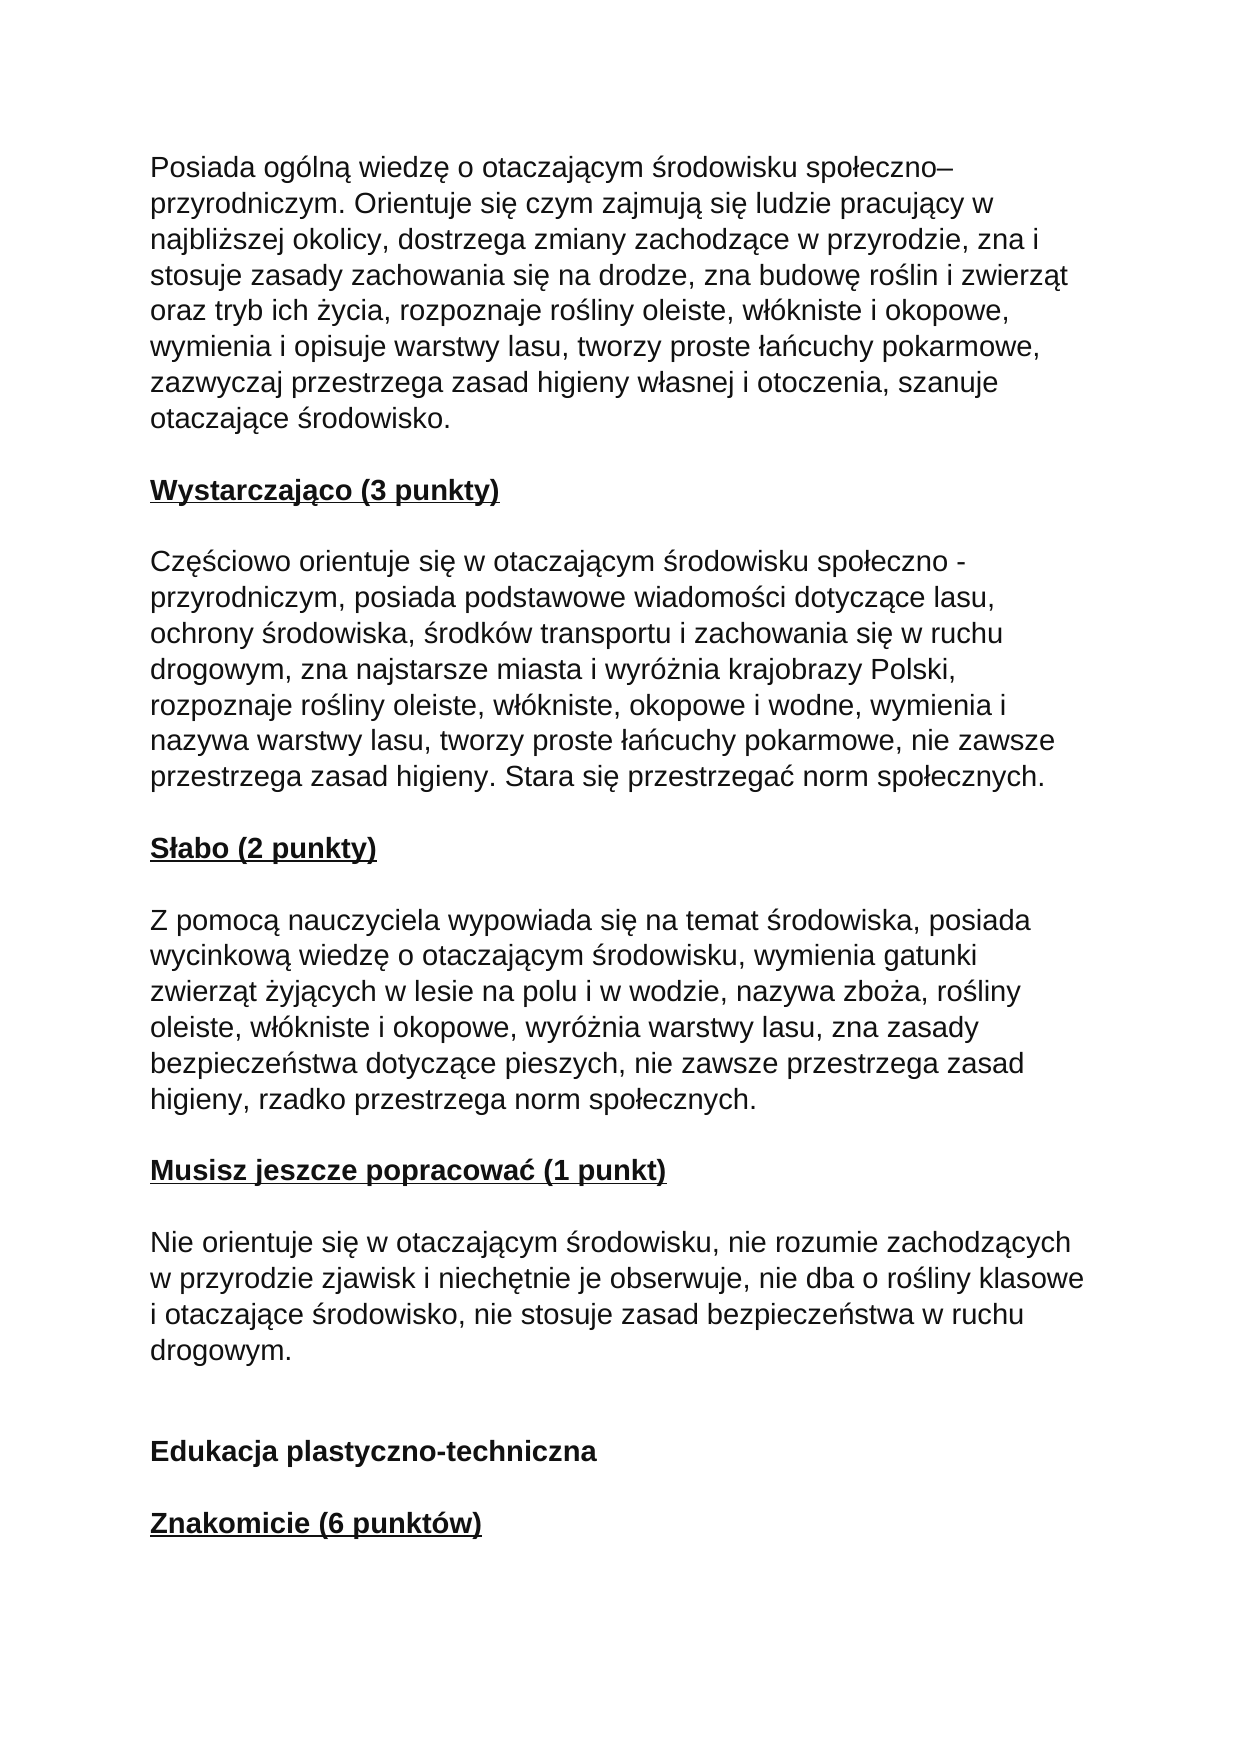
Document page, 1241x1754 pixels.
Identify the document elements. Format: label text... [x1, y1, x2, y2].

text Częściowo orientuje się w otaczającym środowisku społeczno -przyrodniczym, posiada podstawowe wiadomości dotyczące lasu, ochrony środowiska, środków transportu i zachowania się w ruchu drogowym, zna najstarsze miasta i wyróżnia krajobrazy Polski, rozpoznaje rośliny oleiste, włókniste, okopowe i wodne, wymienia i nazywa warstwy lasu, tworzy proste łańcuchy pokarmowe, nie zawsze przestrzega zasad higieny. Stara się przestrzegać norm społecznych. [150, 544, 1090, 793]
text Nie orientuje się w otaczającym środowisku, nie rozumie zachodzących w przyrodzie zjawisk i niechętnie je obserwuje, nie dba o rośliny klasowe i otaczające środowisko, nie stosuje zasad bezpieczeństwa w ruchu drogowym. [150, 1225, 1090, 1366]
text Znakomicie (6 punktów) [150, 1506, 1090, 1576]
text Posiada ogólną wiedzę o otaczającym środowisku społeczno–przyrodniczym. Orientuje się czym zajmują się ludzie pracujący w najbliższej okolicy, dostrzega zmiany zachodzące w przyrodzie, zna i stosuje zasady zachowania się na drodze, zna budowę roślin i zwierząt oraz tryb ich życia, rozpoznaje rośliny oleiste, włókniste i okopowe, wymienia i opisuje warstwy lasu, tworzy proste łańcuchy pokarmowe, zazwyczaj przestrzega zasad higieny własnej i otoczenia, szanuje otaczające środowisko. [150, 150, 1090, 434]
text Słabo (2 punkty) [150, 831, 1090, 900]
text Edukacja plastyczno-techniczna [150, 1434, 1090, 1468]
text Musisz jeszcze popracować (1 punkt) [150, 1153, 1090, 1223]
text Z pomocą nauczyciela wypowiada się na temat środowiska, posiada wycinkową wiedzę o otaczającym środowisku, wymienia gatunki zwierząt żyjących w lesie na polu i w wodzie, nazywa zboża, rośliny oleiste, włókniste i okopowe, wyróżnia warstwy lasu, zna zasady bezpieczeństwa dotyczące pieszych, nie zawsze przestrzega zasad higieny, rzadko przestrzega norm społecznych. [150, 902, 1090, 1115]
text Wystarczająco (3 punkty) [150, 472, 1090, 542]
